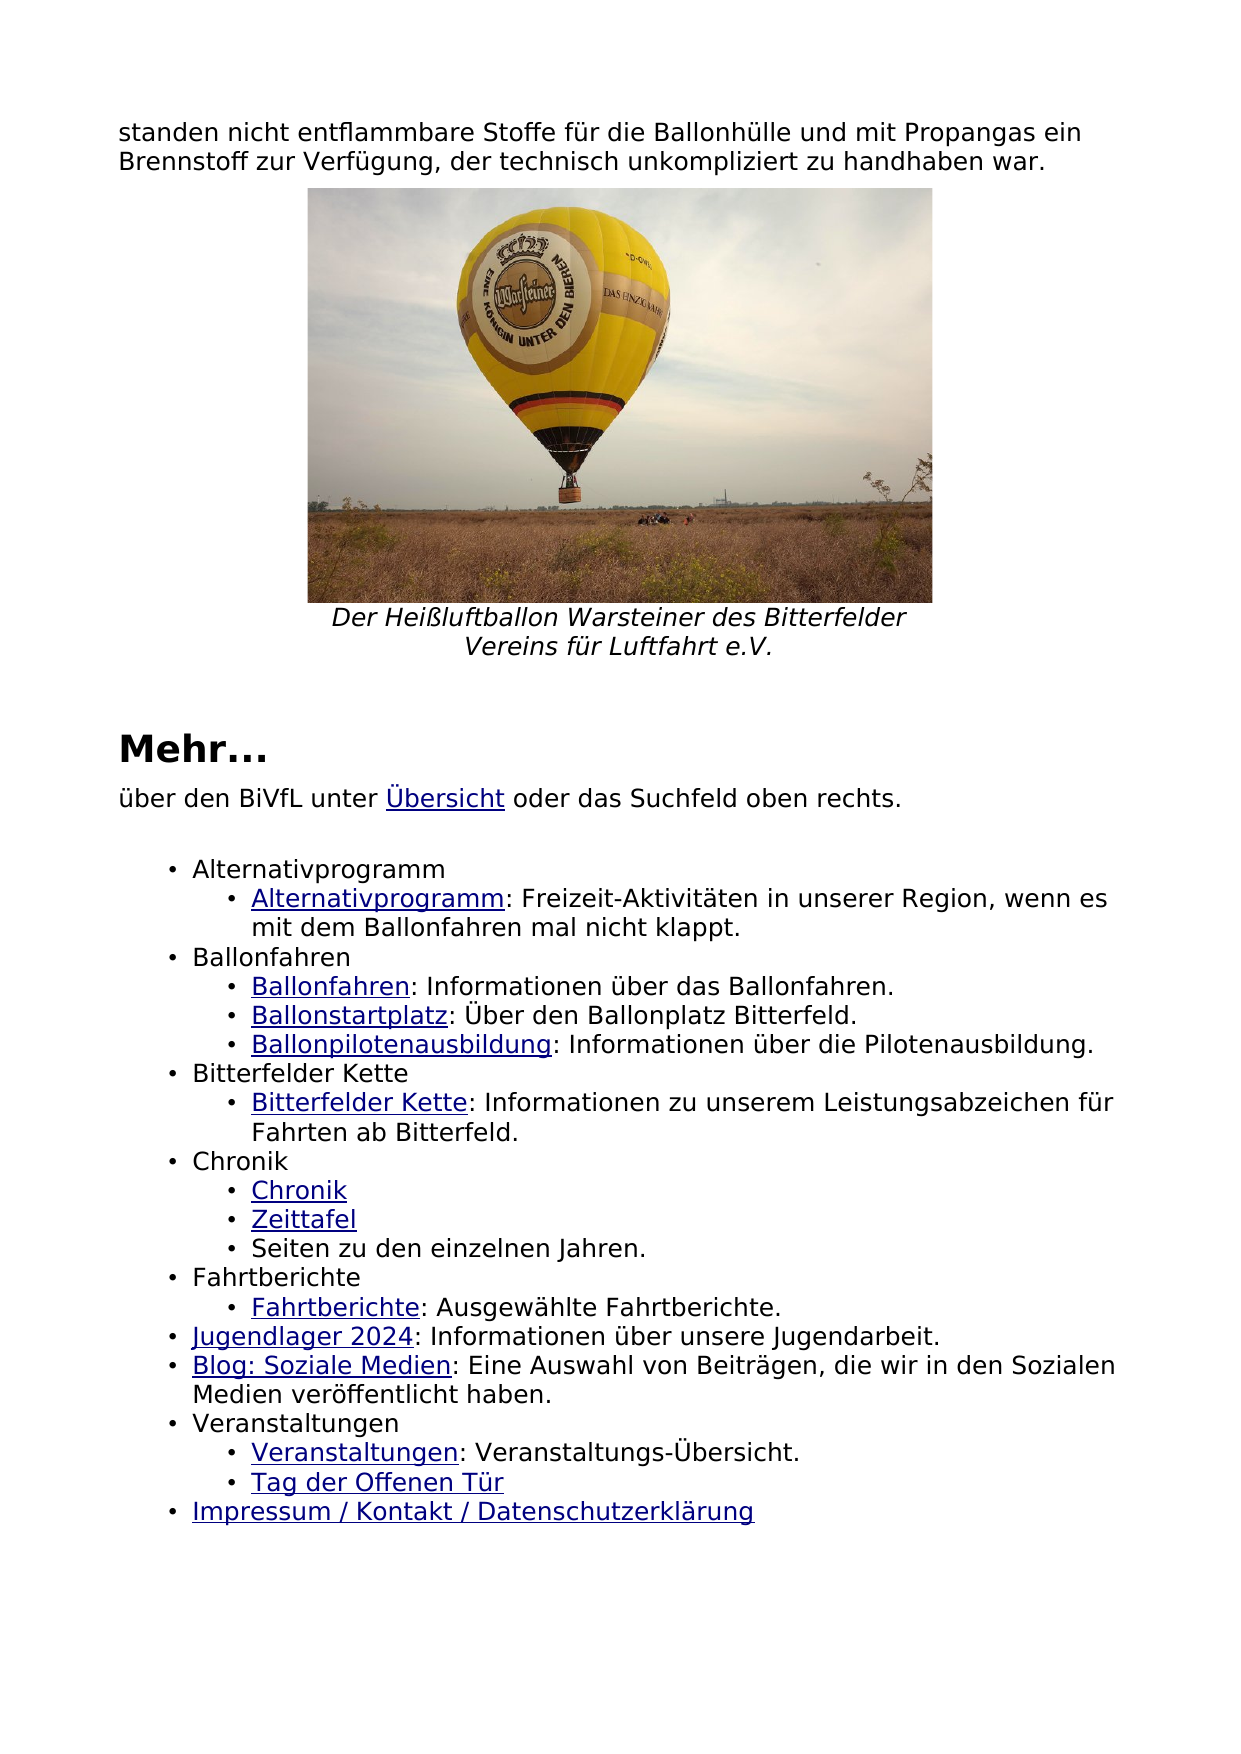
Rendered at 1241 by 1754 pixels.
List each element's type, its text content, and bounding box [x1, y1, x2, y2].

list Ballonfahren [177, 943, 1122, 972]
text standen nicht entflammbare Stoffe für die Ballonhülle und mit Propangas ein Brennstoff zur Verfügung, der technisch unkompliziert zu handhaben war. [118, 118, 1122, 176]
list Chronik [236, 1176, 1122, 1205]
list Veranstaltungen: Veranstaltungs-Übersicht. [236, 1439, 1122, 1468]
text über den BiVfL unter Übersicht oder das Suchfeld oben rechts. [118, 784, 1122, 813]
list Ballonpilotenausbildung: Informationen über die Pilotenausbildung. [236, 1030, 1122, 1059]
list Zeittafel [236, 1205, 1122, 1234]
list Blog: Soziale Medien: Eine Auswahl von Beiträgen, die wir in den Sozialen Medien veröffentlicht haben. [177, 1351, 1122, 1409]
list Veranstaltungen [177, 1409, 1122, 1439]
list Bitterfelder Kette: Informationen zu unserem Leistungsabzeichen für Fahrten ab Bitterfeld. [236, 1089, 1122, 1147]
picture [307, 188, 933, 603]
list Jugendlager 2024: Informationen über unsere Jugendarbeit. [177, 1322, 1122, 1351]
list Alternativprogramm: Freizeit-Aktivitäten in unserer Region, wenn es mit dem Ballonfahren mal nicht klappt. [236, 884, 1122, 943]
list Fahrtberichte: Ausgewählte Fahrtberichte. [236, 1293, 1122, 1322]
list Impressum / Kontakt / Datenschutzerklärung [177, 1497, 1122, 1526]
list Tag der Offenen Tür [236, 1468, 1122, 1497]
list Fahrtberichte [177, 1264, 1122, 1293]
list Ballonstartplatz: Über den Ballonplatz Bitterfeld. [236, 1001, 1122, 1030]
text Der Heißluftballon Warsteiner des Bitterfelder Vereins für Luftfahrt e.V. [308, 603, 933, 661]
subtitle Mehr... [118, 728, 1122, 772]
list Alternativprogramm [177, 855, 1122, 884]
list Chronik [177, 1147, 1122, 1176]
list Ballonfahren: Informationen über das Ballonfahren. [236, 972, 1122, 1001]
list Seiten zu den einzelnen Jahren. [236, 1234, 1122, 1264]
list Bitterfelder Kette [177, 1059, 1122, 1089]
